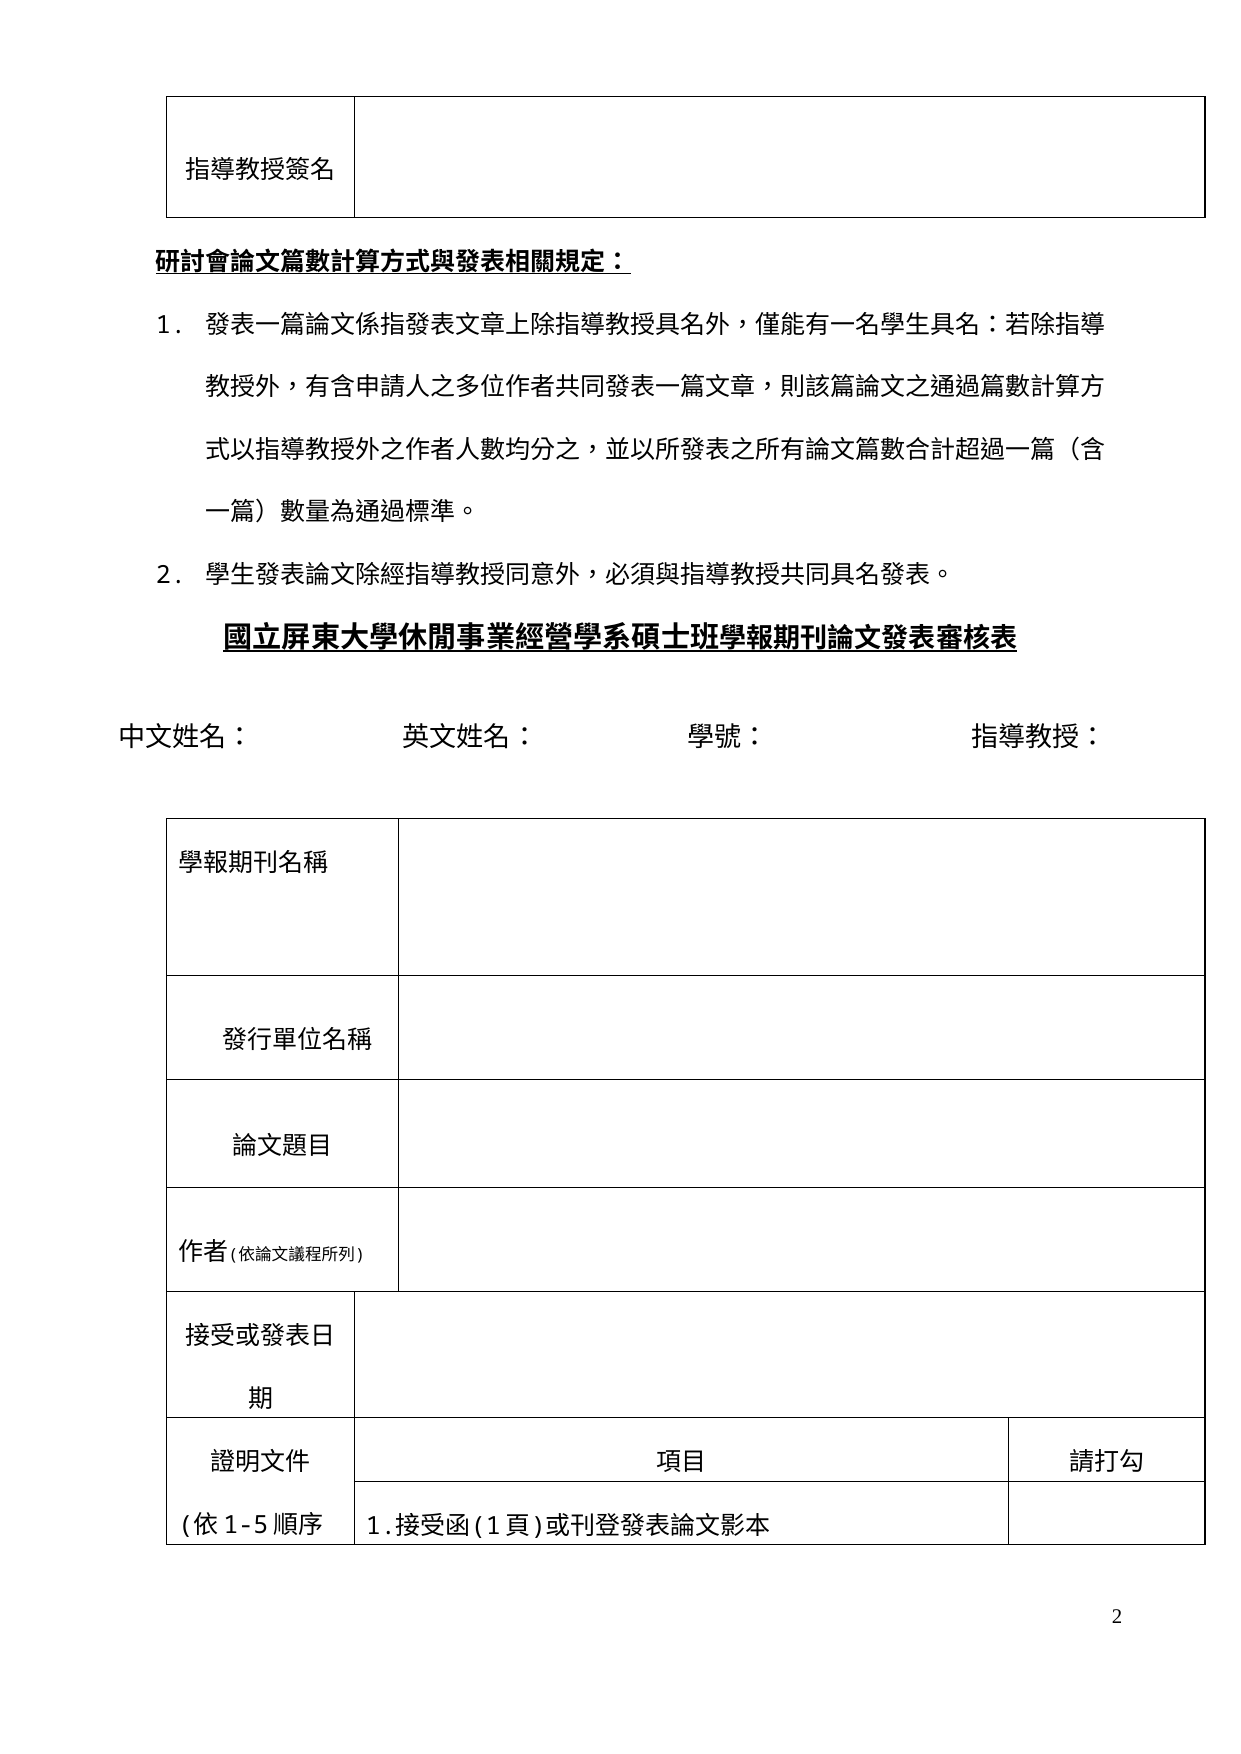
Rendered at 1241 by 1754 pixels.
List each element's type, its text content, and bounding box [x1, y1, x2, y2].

table_cell 作者(依論文議程所列) [167, 1188, 398, 1291]
table_cell 論文題目 [167, 1080, 398, 1187]
table_header 學報期刊名稱 [167, 819, 398, 975]
text 國立屏東大學休閒事業經營學系碩士班學報期刊論文發表審核表 [118, 593, 1122, 656]
table_cell 發行單位名稱 [167, 976, 398, 1079]
table_cell 請打勾 [1009, 1418, 1204, 1481]
table_cell [399, 976, 1204, 1079]
table_cell 1.接受函(1頁)或刊登發表論文影本 [355, 1482, 1008, 1544]
table_cell 接受或發表日期 [167, 1292, 354, 1417]
table_cell 證明文件 (依1-5順序 [167, 1418, 354, 1544]
table_cell [399, 1188, 1204, 1291]
table_header [399, 819, 1204, 975]
table_cell [1009, 1482, 1204, 1544]
list 學生發表論文除經指導教授同意外，必須與指導教授共同具名發表。 [156, 531, 1122, 593]
table_cell 指導教授簽名 [167, 97, 354, 217]
table_cell [355, 1292, 1204, 1417]
text 研討會論文篇數計算方式與發表相關規定： [156, 218, 1122, 281]
table_cell [355, 97, 1204, 217]
list 發表一篇論文係指發表文章上除指導教授具名外，僅能有一名學生具名：若除指導教授外，有含申請人之多位作者共同發表一篇文章，則該篇論文之通過篇數計算方式以指導教授外之作者人數均分之，並以所發表之所有論文篇數合計超過一篇（含一篇）數量為通過標準。 [156, 281, 1122, 531]
table_cell 項目 [355, 1418, 1008, 1481]
text 中文姓名： 英文姓名： 學號： 指導教授： [118, 693, 1122, 756]
table_cell [399, 1080, 1204, 1187]
